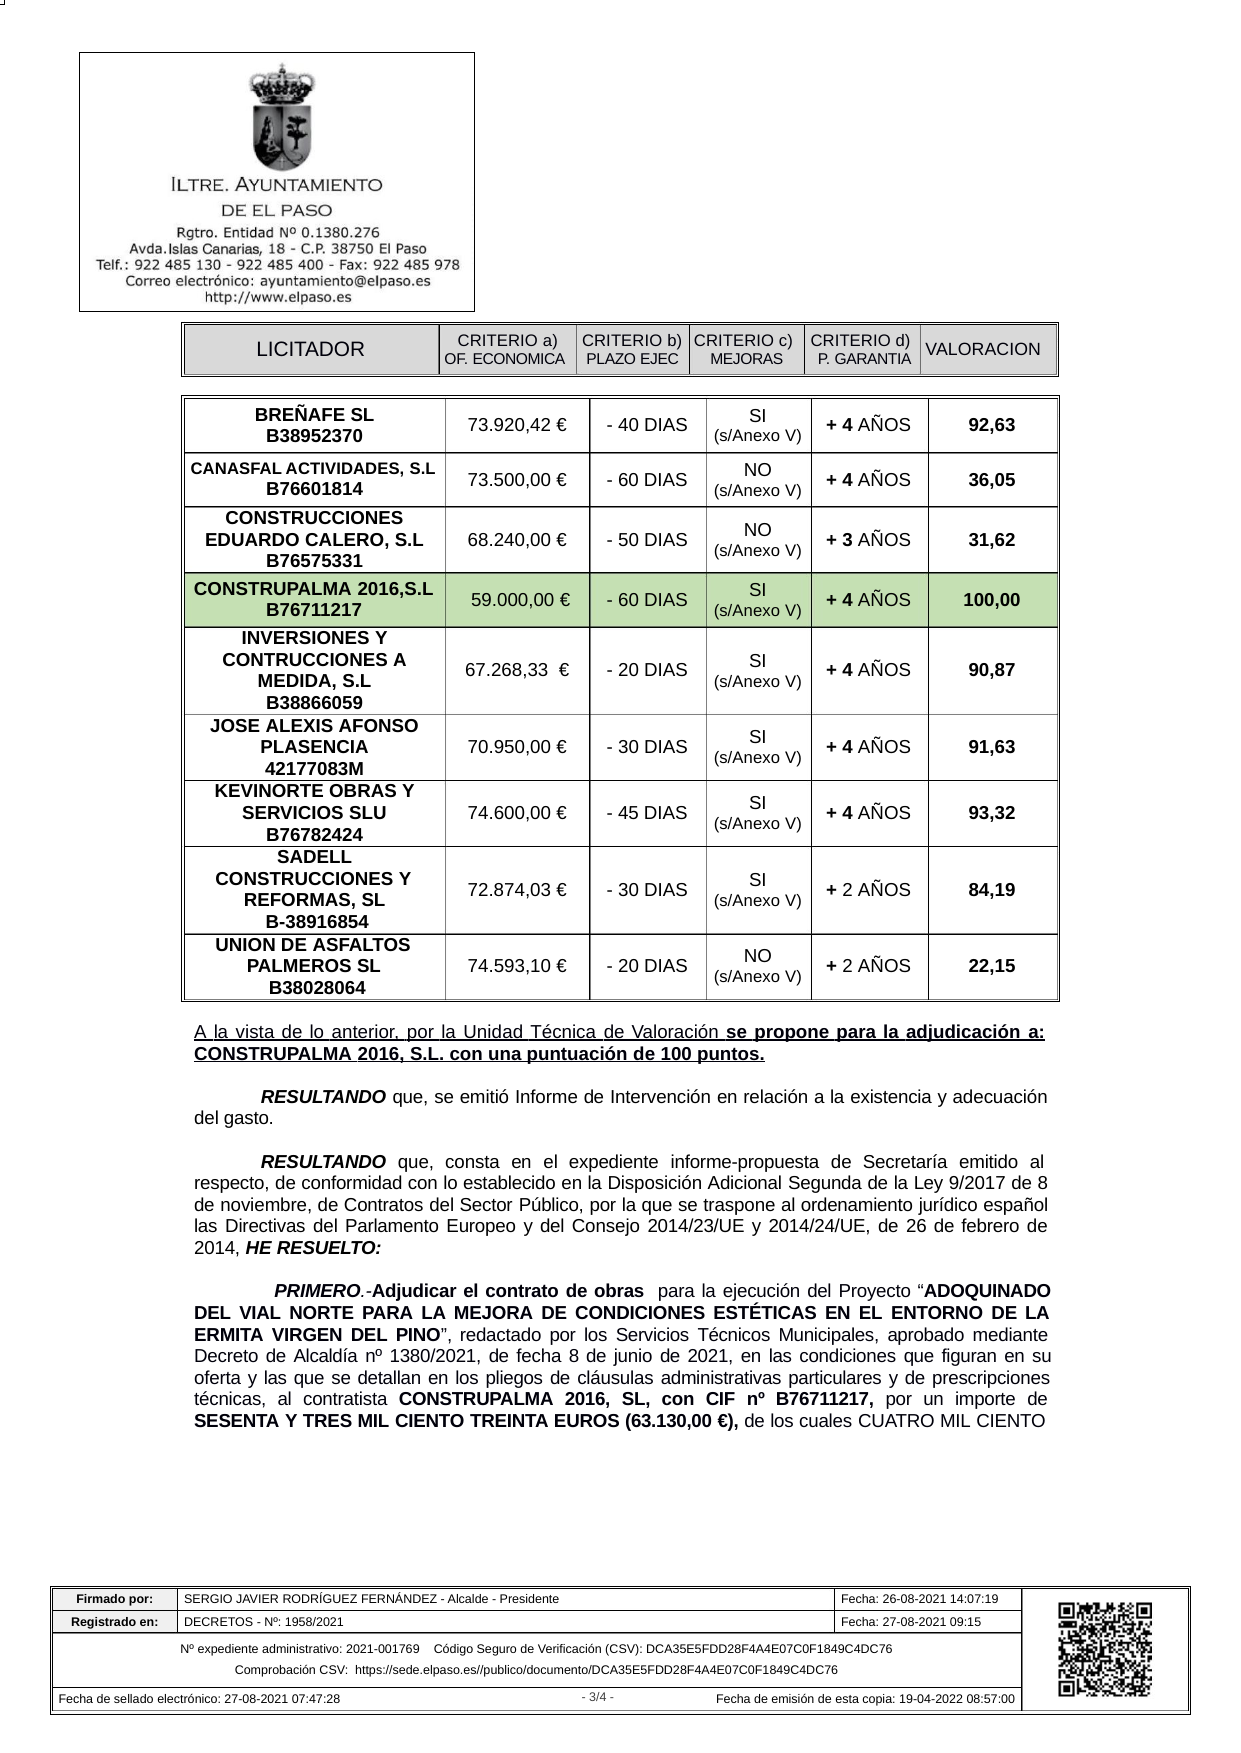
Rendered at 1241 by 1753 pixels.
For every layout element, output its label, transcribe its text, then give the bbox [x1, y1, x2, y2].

text MEDIDA, S.L [257, 671, 432, 692]
text 7 [467, 415, 478, 436]
text 7 [467, 879, 478, 900]
text Decreto de Alcaldía nº 1380/2021, de fecha 8 de junio de 2021, en las condiciones que figuran en su [194, 1346, 1072, 1367]
text LICITADOR [256, 338, 392, 361]
text MEJORAS [710, 351, 807, 367]
picture [182, 323, 1058, 376]
text 100,00 [963, 589, 1045, 610]
text B38028064 [268, 977, 438, 998]
text DEL VIAL NORTE PARA LA MEJORA DE CONDICIONES ESTÉTICAS EN EL ENTORNO DE LA [194, 1303, 1072, 1324]
text 7 [467, 469, 503, 490]
text - 20 DIAS [606, 956, 713, 977]
text SERVICIOS SLU [242, 803, 439, 823]
text (s/Anexo V) [713, 814, 827, 833]
text EDUARDO CALERO, S.L [205, 529, 449, 550]
text 74.593,10 € [467, 956, 591, 977]
text VALORACION [925, 339, 1067, 359]
text REFORMAS, SL [243, 890, 438, 911]
text + 4 AÑOS [826, 589, 936, 610]
text RESULTANDO que, consta en el expediente informe-propuesta de Secretaría emitido al [261, 1151, 1072, 1172]
text PLASENCIA [260, 737, 443, 758]
text (s/Anexo V) [713, 672, 827, 691]
text de noviembre, de Contratos del Sector Público, por la que se traspone al ordenamiento jurídico español [194, 1195, 1072, 1216]
text + 3 AÑOS [826, 529, 936, 550]
text + 4 AÑOS [826, 415, 936, 436]
text B76601814 [266, 479, 463, 500]
text 91,63 [968, 737, 1040, 758]
text 36,05 [968, 469, 1040, 490]
text Fecha de sellado electrónico: 27-08-2021 07:47:28 [58, 1692, 365, 1706]
text (s/Anexo V) [713, 967, 827, 986]
text + 2 AÑOS [826, 879, 936, 900]
text 90,87 [968, 660, 1040, 681]
text 2014, HE RESUELTO: [194, 1238, 408, 1259]
picture [51, 1587, 1190, 1714]
text BREÑAFE SL [254, 404, 399, 425]
text 42177083M [265, 758, 389, 779]
text B76711217 [266, 600, 460, 621]
text CONTRUCCIONES A [222, 649, 432, 670]
text PRIMERO.-Adjudicar el contrato de obras para la ejecución del Proyecto “ADOQUINADO [274, 1281, 1072, 1302]
text - 3/4 - [581, 1691, 633, 1705]
text B76575331 [266, 551, 449, 572]
text + 4 AÑOS [826, 737, 936, 758]
text CANASFAL ACTIVIDADES, S.L [190, 459, 463, 478]
text 3.920,42 € [478, 415, 591, 436]
text CONSTRUPALMA 2016, S.L. con una puntuación de 100 puntos. [194, 1043, 1071, 1064]
text KEVINORTE OBRAS Y [214, 781, 439, 802]
text 2.874,03 € [478, 879, 591, 900]
text UNION DE ASFALTOS [215, 934, 438, 955]
text CRITERIO a) CRITERIO b) CRITERIO c) CRITERIO d) [457, 331, 937, 350]
text SADELL [277, 847, 377, 868]
picture [182, 396, 1059, 1001]
text + 2 AÑOS [827, 956, 936, 977]
text 67.268,33 € [465, 660, 594, 681]
text 3.500,00 € [503, 469, 591, 490]
text ERMITA VIRGEN DEL PINO”, redactado por los Servicios Técnicos Municipales, aprobado mediante [194, 1324, 1072, 1345]
text B-38916854 [265, 912, 438, 933]
text + 4 AÑOS [827, 469, 936, 490]
text (s/Anexo V) [713, 481, 827, 500]
text - 60 DIAS [606, 589, 713, 610]
text - 50 DIAS [606, 529, 713, 550]
text CONSTRUCCIONES Y [215, 868, 438, 889]
text B38866059 [266, 693, 388, 714]
text oferta y las que se detallan en los pliegos de cláusulas administrativas particulares y de prescripciones [194, 1367, 1072, 1388]
text NO [744, 946, 827, 967]
text (s/Anexo V) [713, 601, 827, 620]
text CONSTRUCCIONES [225, 508, 449, 529]
text SERGIO JAVIER RODRÍGUEZ FERNÁNDEZ - Alcalde - Presidente [184, 1593, 586, 1607]
text - 30 DIAS [606, 879, 713, 900]
text 70.950,00 € [467, 737, 591, 758]
text Fecha de emisión de esta copia: 19-04-2022 08:57:00 [716, 1692, 1040, 1706]
picture [80, 53, 474, 311]
text SI [749, 869, 792, 891]
text RESULTANDO que, se emitió Informe de Intervención en relación a la existencia y adecuación [261, 1086, 1072, 1107]
text Registrado en: [71, 1615, 177, 1629]
text SESENTA Y TRES MIL CIENTO TREINTA EUROS (63.130,00 €), de los cuales CUATRO MIL CIENTO [194, 1411, 1072, 1432]
text DECRETOS - Nº: 1958/2021 [184, 1615, 586, 1629]
text PALMEROS SL [247, 956, 438, 977]
text B38952370 [266, 426, 399, 447]
text - 40 DIAS [606, 415, 713, 436]
text Firmado por: [76, 1593, 172, 1607]
text 31,62 [968, 529, 1040, 550]
text SI [749, 405, 792, 426]
text - 45 DIAS [606, 803, 713, 824]
text las Directivas del Parlamento Europeo y del Consejo 2014/23/UE y 2014/24/UE, de 26 de febrero de [194, 1216, 1072, 1237]
text INVERSIONES Y [241, 628, 432, 649]
text + 4 AÑOS [826, 803, 936, 824]
text NO [744, 460, 827, 481]
text SI [749, 651, 792, 671]
text Comprobación CSV: https://sede.elpaso.es//publico/documento/DCA35E5FDD28F4A4E07C0F1849C4DC76 [234, 1663, 918, 1677]
text JOSE ALEXIS AFONSO [210, 715, 443, 736]
text CONSTRUPALMA 2016,S.L [194, 578, 460, 599]
text SI [749, 580, 792, 601]
text 84,19 [968, 879, 1040, 900]
text técnicas, al contratista CONSTRUPALMA 2016, SL, con CIF nº B76711217, por un importe de [194, 1389, 1072, 1410]
text + 4 AÑOS [826, 660, 936, 681]
text NO [744, 520, 827, 541]
text del gasto. [194, 1108, 1072, 1129]
text 93,32 [968, 803, 1040, 824]
text (s/Anexo V) [713, 891, 827, 910]
text - 60 DIAS [606, 469, 713, 490]
text - 30 DIAS [606, 737, 713, 758]
text OF. ECONOMICA PLAZO EJEC [444, 351, 704, 367]
text Fecha: 27-08-2021 09:15 [841, 1615, 1022, 1629]
text A la vista de lo anterior, por la Unidad Técnica de Valoración se propone para la adjudicación a: [194, 1022, 1071, 1042]
text (s/Anexo V) [713, 748, 827, 767]
text Fecha: 26-08-2021 14:07:19 [841, 1593, 1022, 1607]
text 68.240,00 € [467, 529, 591, 550]
text - 20 DIAS [606, 660, 713, 681]
text (s/Anexo V) [713, 541, 827, 560]
text 74.600,00 € [467, 803, 591, 824]
text respecto, de conformidad con lo establecido en la Disposición Adicional Segunda de la Ley 9/2017 de 8 [194, 1173, 1072, 1194]
text P. GARANTIA [818, 351, 936, 367]
text B76782424 [266, 824, 439, 845]
text SI [749, 727, 792, 748]
text 22,15 [968, 956, 1040, 977]
text 92,63 [968, 415, 1040, 436]
text 59.000,00 € [471, 589, 595, 610]
text SI [749, 793, 792, 814]
text Nº expediente administrativo: 2021-001769 Código Seguro de Verificación (CSV): DCA35E5FDD28F4A4E07C0F1849C4DC76 [180, 1642, 918, 1656]
text (s/Anexo V) [713, 427, 827, 446]
